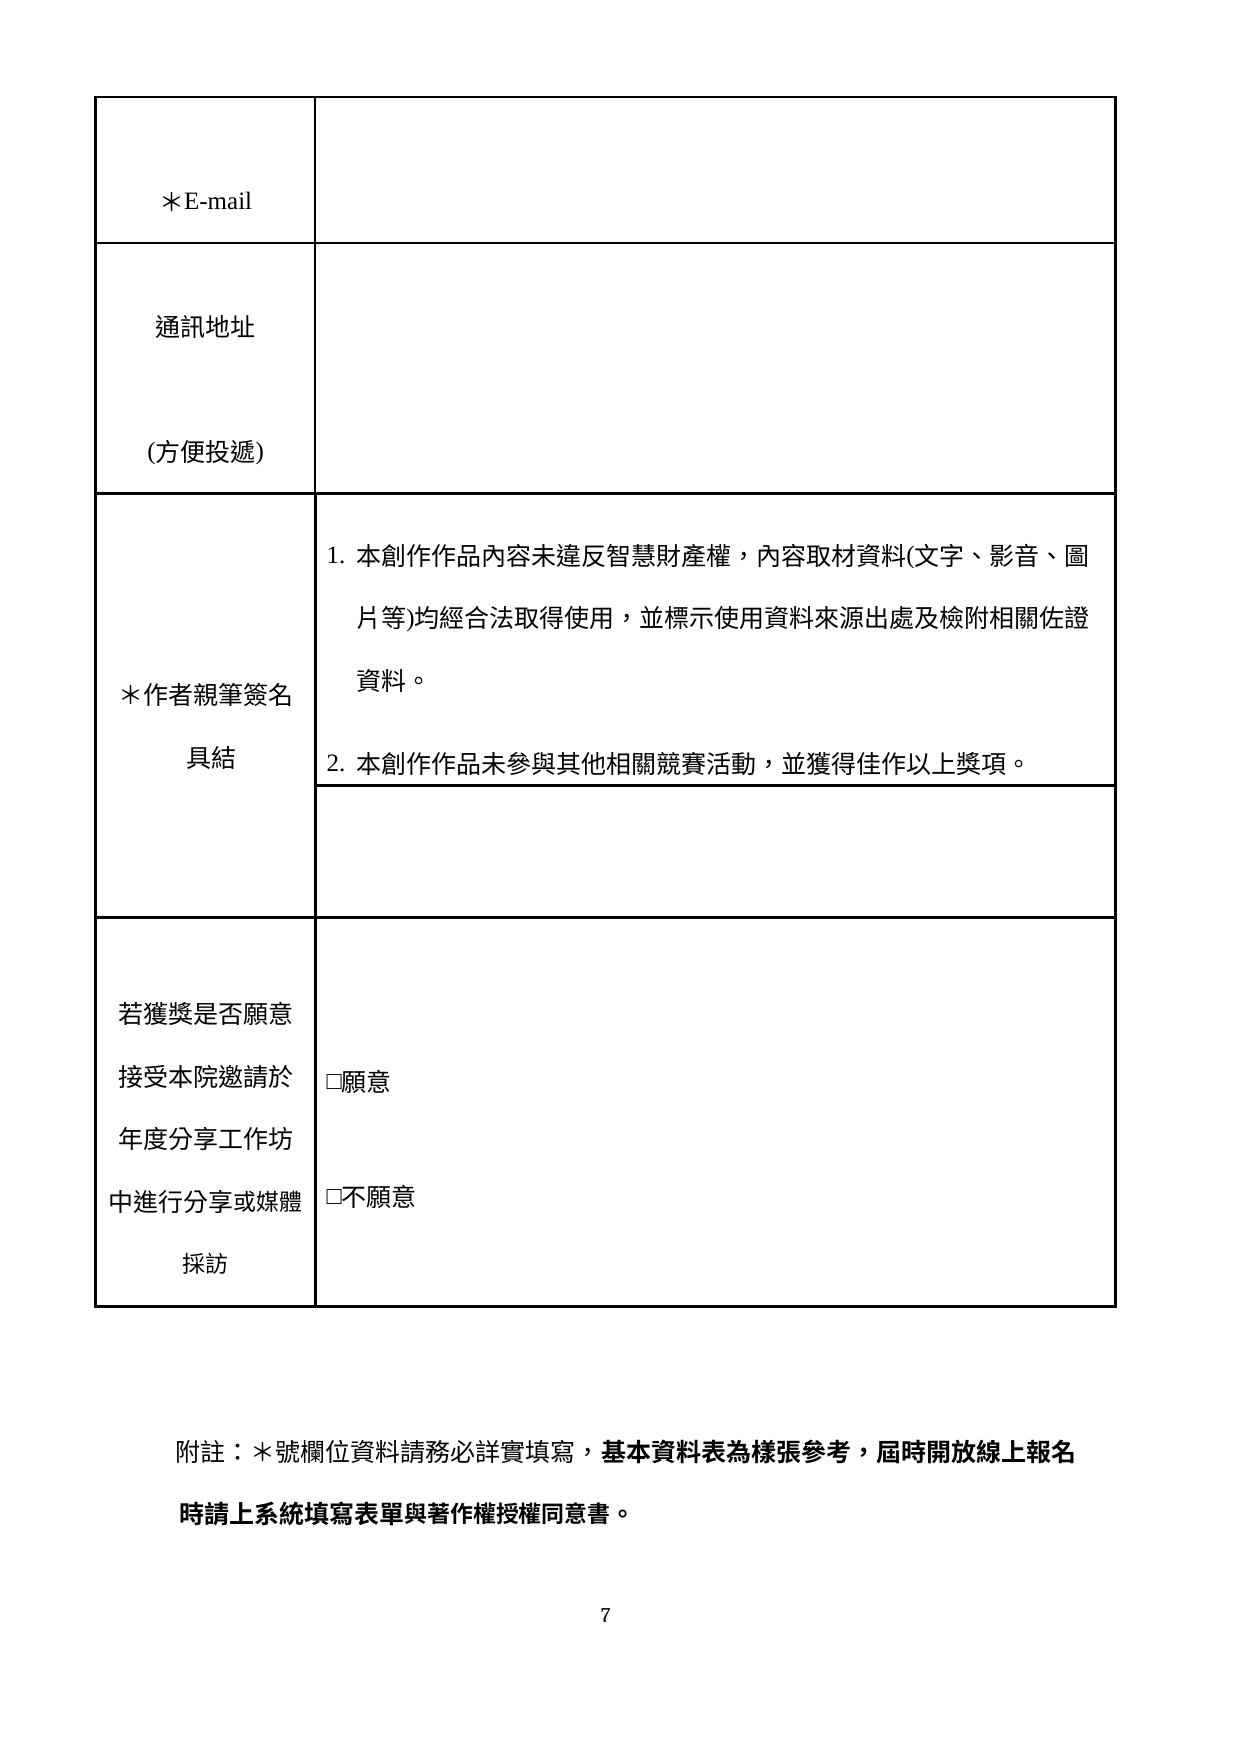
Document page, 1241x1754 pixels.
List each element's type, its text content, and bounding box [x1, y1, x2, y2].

table_cell ＊作者親筆簽名具結 [97, 495, 314, 916]
table_cell □願意 □不願意 [317, 919, 1114, 1304]
table_cell ＊E-mail [97, 98, 314, 242]
text 附註：＊號欄位資料請務必詳實填寫，基本資料表為樣張參考，屆時開放線上報名時請上系統填寫表單與著作權授權同意書。 [176, 1409, 1078, 1534]
table_cell [317, 787, 1114, 916]
table_cell [316, 244, 1114, 492]
table_cell 通訊地址 (方便投遞) [97, 244, 314, 492]
table_cell 若獲獎是否願意接受本院邀請於年度分享工作坊中進行分享或媒體採訪 [97, 919, 314, 1304]
table_cell [316, 98, 1114, 242]
table_cell 本創作作品內容未違反智慧財產權，內容取材資料(文字、影音、圖片等)均經合法取得使用，並標示使用資料來源出處及檢附相關佐證資料。 本創作作品未參與其他相關競賽活動，並獲得佳作以上獎項。 [317, 495, 1114, 784]
